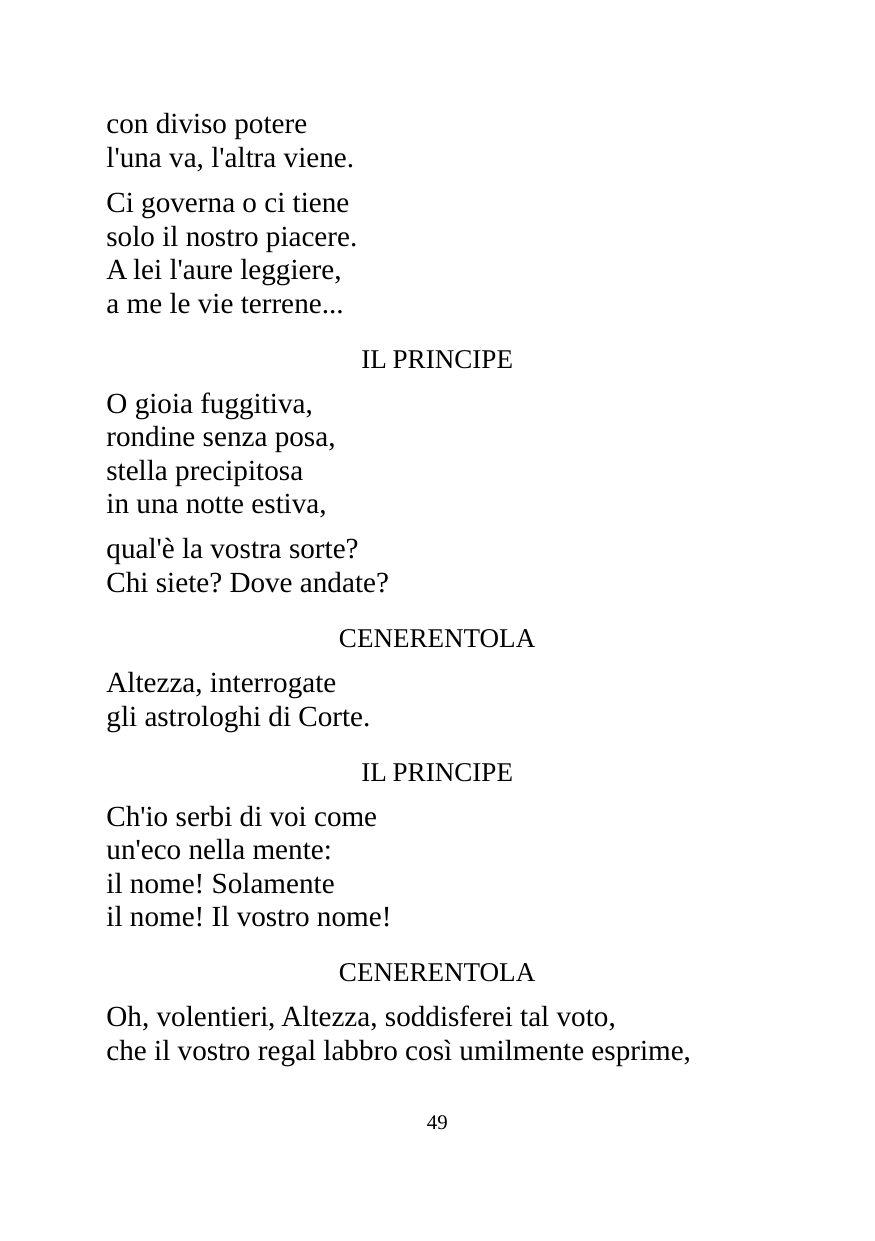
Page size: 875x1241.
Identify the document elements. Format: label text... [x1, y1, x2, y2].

text IL PRINCIPE [106, 343, 768, 374]
text con diviso potere l'una va, l'altra viene. [106, 106, 768, 173]
text CENERENTOLA [106, 622, 768, 653]
text Oh, volentieri, Altezza, soddisferei tal voto, che il vostro regal labbro così umilmente esprime, [106, 999, 768, 1066]
text IL PRINCIPE [106, 756, 768, 787]
text O gioia fuggitiva, rondine senza posa, stella precipitosa in una notte estiva, [106, 386, 768, 520]
text Ci governa o ci tiene solo il nostro piacere. A lei l'aure leggiere, a me le vie terrene... [106, 185, 768, 319]
text qual'è la vostra sorte? Chi siete? Dove andate? [106, 532, 768, 599]
text Altezza, interrogate gli astrologhi di Corte. [106, 665, 768, 732]
text Ch'io serbi di voi come un'eco nella mente: il nome! Solamente il nome! Il vostro nome! [106, 799, 768, 933]
text CENERENTOLA [106, 956, 768, 988]
